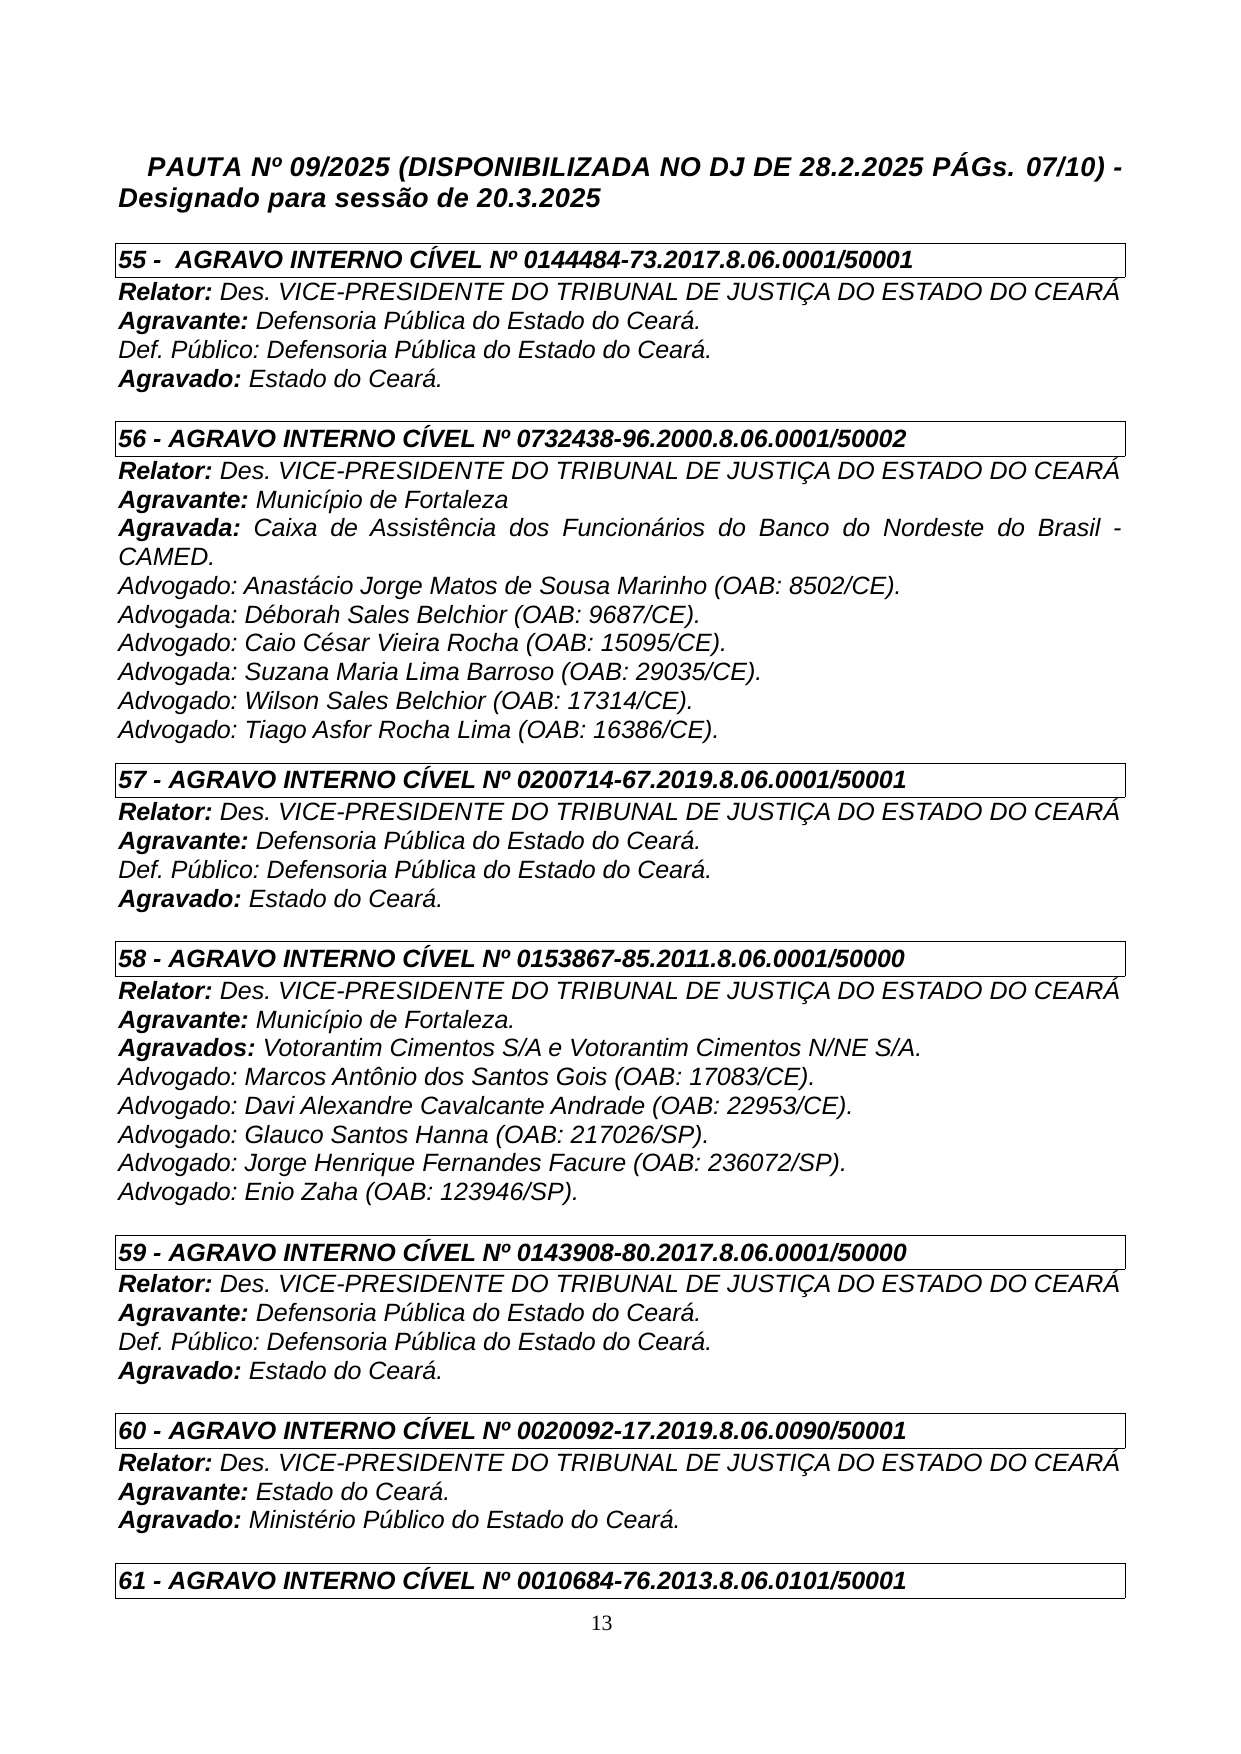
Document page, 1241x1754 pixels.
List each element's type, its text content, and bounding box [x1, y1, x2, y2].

text Agravante: Defensoria Pública do Estado do Ceará. [118, 826, 1122, 855]
text Agravante: Estado do Ceará. [118, 1477, 1122, 1505]
text 61 - AGRAVO INTERNO CÍVEL Nº 0010684-76.2013.8.06.0101/50001 [116, 1564, 1125, 1598]
text  PAUTA Nº 09/2025 (DISPONIBILIZADA NO DJ DE 28.2.2025 PÁGs. 07/10) - Designado para sessão de 20.3.2025 [118, 151, 1122, 214]
text 59 - AGRAVO INTERNO CÍVEL Nº 0143908-80.2017.8.06.0001/50000 [116, 1236, 1125, 1269]
text Advogado: Marcos Antônio dos Santos Gois (OAB: 17083/CE). [118, 1062, 1122, 1091]
text Agravados: Votorantim Cimentos S/A e Votorantim Cimentos N/NE S/A. [118, 1033, 1122, 1062]
text Agravante: Defensoria Pública do Estado do Ceará. [118, 306, 1122, 335]
text Def. Público: Defensoria Pública do Estado do Ceará. [118, 335, 1122, 363]
text Def. Público: Defensoria Pública do Estado do Ceará. [118, 855, 1122, 883]
text 57 - AGRAVO INTERNO CÍVEL Nº 0200714-67.2019.8.06.0001/50001 [116, 764, 1125, 797]
text 58 - AGRAVO INTERNO CÍVEL Nº 0153867-85.2011.8.06.0001/50000 [116, 942, 1125, 976]
text Advogado: Anastácio Jorge Matos de Sousa Marinho (OAB: 8502/CE). [118, 571, 1122, 599]
text Advogado: Davi Alexandre Cavalcante Andrade (OAB: 22953/CE). [118, 1091, 1122, 1119]
text Relator: Des. VICE-PRESIDENTE DO TRIBUNAL DE JUSTIÇA DO ESTADO DO CEARÁ [118, 1449, 1122, 1477]
text Advogada: Déborah Sales Belchior (OAB: 9687/CE). [118, 599, 1122, 628]
text Advogada: Suzana Maria Lima Barroso (OAB: 29035/CE). [118, 657, 1122, 686]
text Relator: Des. VICE-PRESIDENTE DO TRIBUNAL DE JUSTIÇA DO ESTADO DO CEARÁ [118, 457, 1122, 484]
text Advogado: Caio César Vieira Rocha (OAB: 15095/CE). [118, 628, 1122, 657]
text Agravado: Estado do Ceará. [118, 1356, 1122, 1384]
text Agravado: Estado do Ceará. [118, 883, 1122, 912]
text Agravada: Caixa de Assistência dos Funcionários do Banco do Nordeste do Brasil - CAMED. [118, 513, 1122, 571]
text 55 - AGRAVO INTERNO CÍVEL Nº 0144484-73.2017.8.06.0001/50001 [116, 244, 1125, 277]
text Agravante: Município de Fortaleza. [118, 1004, 1122, 1033]
text Agravante: Defensoria Pública do Estado do Ceará. [118, 1298, 1122, 1327]
text 56 - AGRAVO INTERNO CÍVEL Nº 0732438-96.2000.8.06.0001/50002 [116, 422, 1125, 456]
text 60 - AGRAVO INTERNO CÍVEL Nº 0020092-17.2019.8.06.0090/50001 [116, 1414, 1125, 1448]
text Advogado: Wilson Sales Belchior (OAB: 17314/CE). [118, 686, 1122, 714]
text Advogado: Glauco Santos Hanna (OAB: 217026/SP). [118, 1119, 1122, 1148]
text Agravado: Estado do Ceará. [118, 363, 1122, 392]
text Relator: Des. VICE-PRESIDENTE DO TRIBUNAL DE JUSTIÇA DO ESTADO DO CEARÁ [118, 278, 1122, 306]
text Advogado: Enio Zaha (OAB: 123946/SP). [118, 1177, 1122, 1206]
text Advogado: Tiago Asfor Rocha Lima (OAB: 16386/CE). [118, 714, 1122, 743]
text Def. Público: Defensoria Pública do Estado do Ceará. [118, 1327, 1122, 1356]
text Agravado: Ministério Público do Estado do Ceará. [118, 1505, 1122, 1534]
text Relator: Des. VICE-PRESIDENTE DO TRIBUNAL DE JUSTIÇA DO ESTADO DO CEARÁ [118, 1270, 1122, 1298]
text Relator: Des. VICE-PRESIDENTE DO TRIBUNAL DE JUSTIÇA DO ESTADO DO CEARÁ [118, 977, 1122, 1004]
text Relator: Des. VICE-PRESIDENTE DO TRIBUNAL DE JUSTIÇA DO ESTADO DO CEARÁ [118, 798, 1122, 826]
text Advogado: Jorge Henrique Fernandes Facure (OAB: 236072/SP). [118, 1148, 1122, 1177]
text Agravante: Município de Fortaleza [118, 484, 1122, 513]
